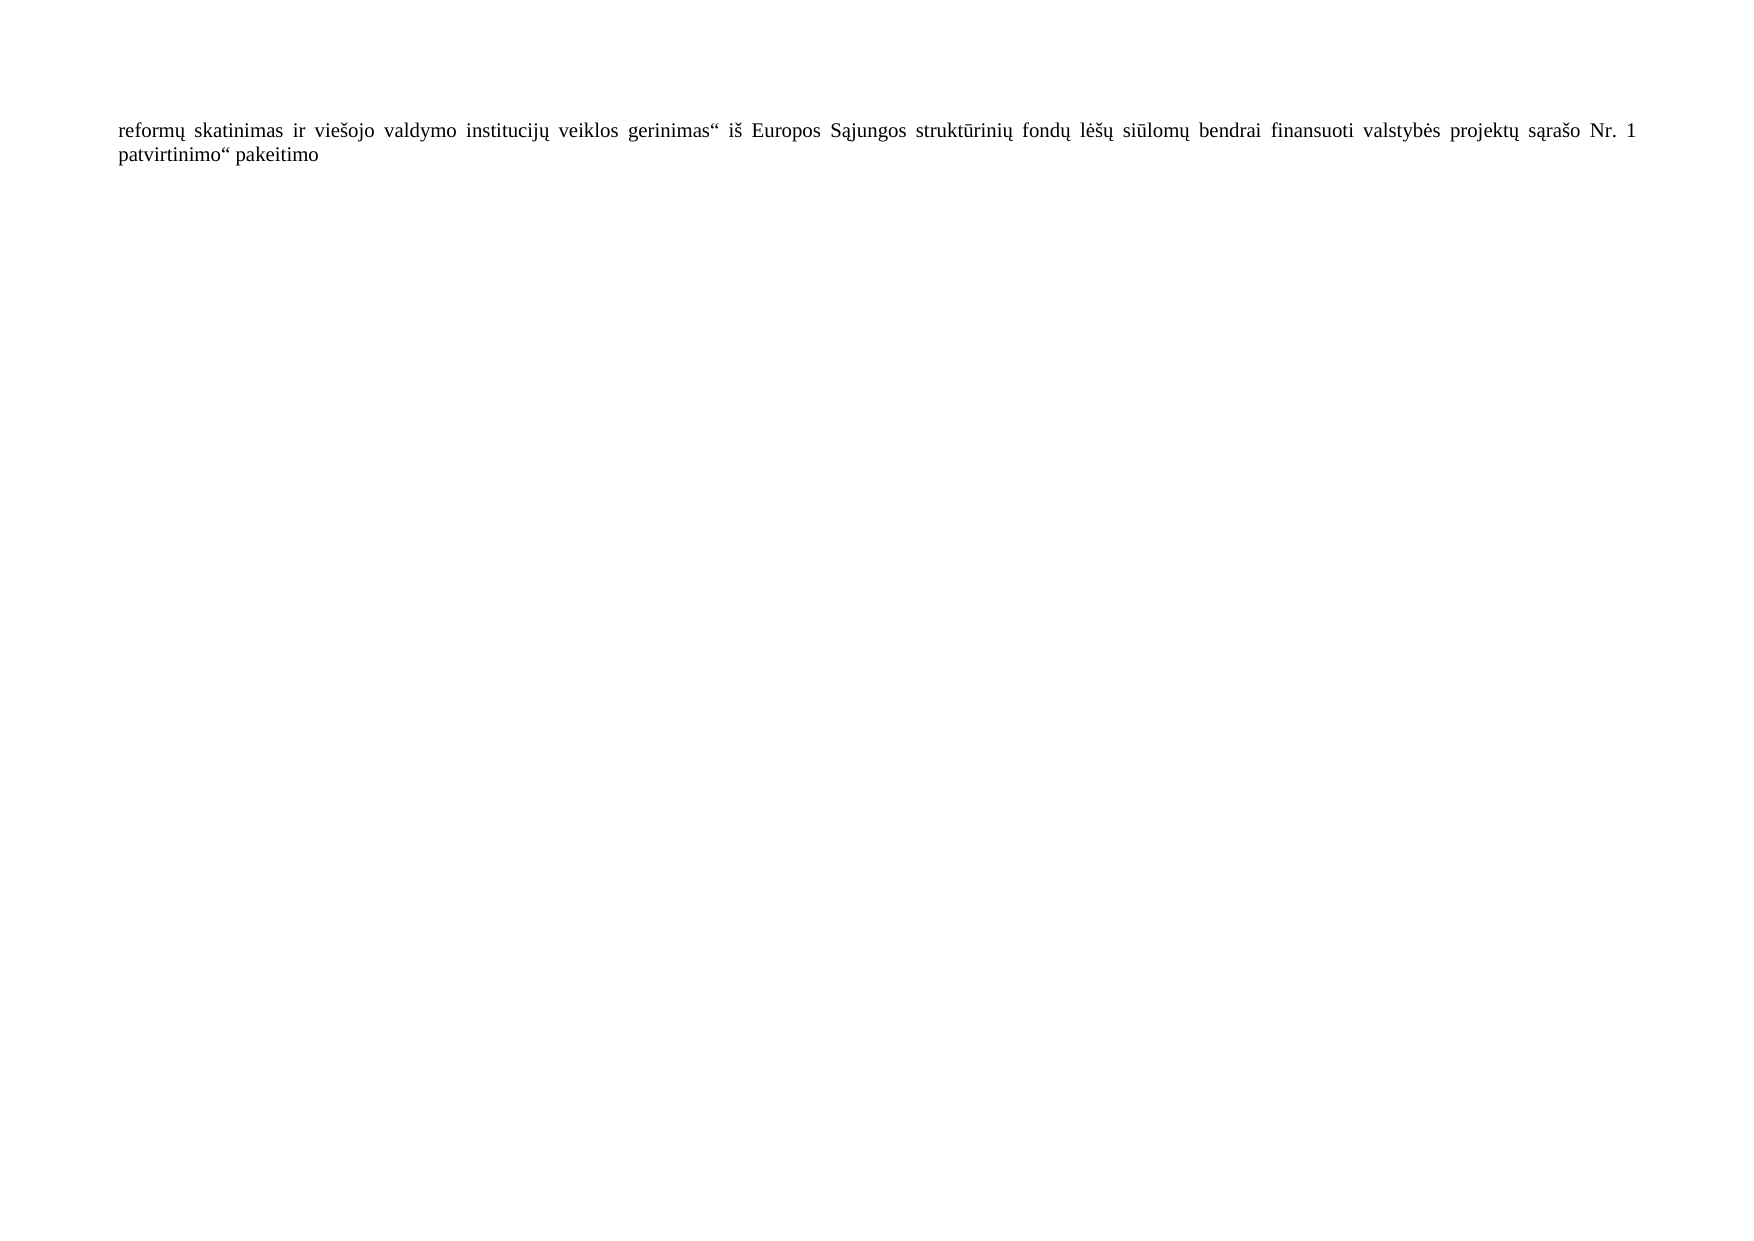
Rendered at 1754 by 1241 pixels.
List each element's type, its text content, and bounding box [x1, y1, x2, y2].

text reformų skatinimas ir viešojo valdymo institucijų veiklos gerinimas“ iš Europos Sąjungos struktūrinių fondų lėšų siūlomų bendrai finansuoti valstybės projektų sąrašo Nr. 1 patvirtinimo“ pakeitimo [118, 118, 1639, 166]
